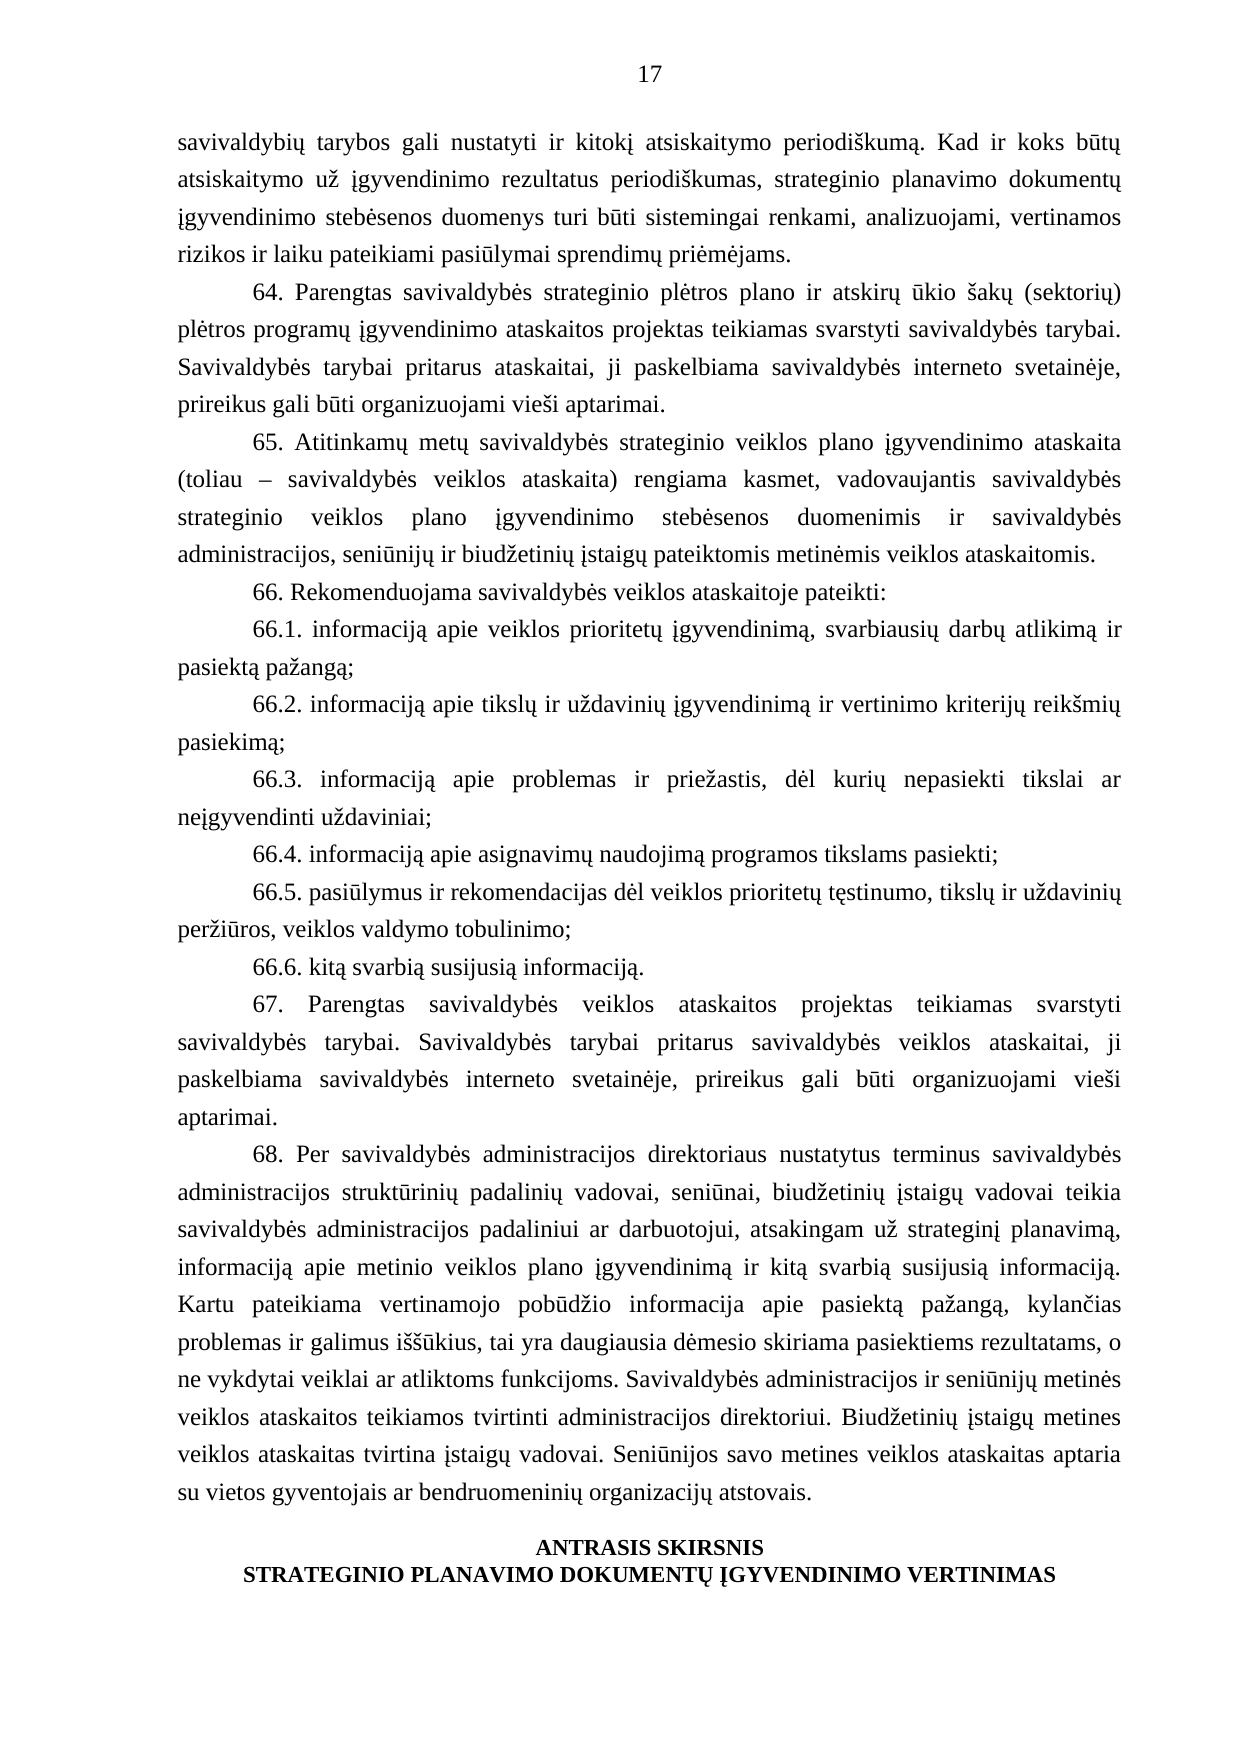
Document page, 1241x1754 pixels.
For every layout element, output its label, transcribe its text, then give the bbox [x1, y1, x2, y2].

text savivaldybių tarybos gali nustatyti ir kitokį atsiskaitymo periodiškumą. Kad ir koks būtų atsiskaitymo už įgyvendinimo rezultatus periodiškumas, strateginio planavimo dokumentų įgyvendinimo stebėsenos duomenys turi būti sistemingai renkami, analizuojami, vertinamos rizikos ir laiku pateikiami pasiūlymai sprendimų priėmėjams. [177, 118, 1122, 268]
text 64. Parengtas savivaldybės strateginio plėtros plano ir atskirų ūkio šakų (sektorių) plėtros programų įgyvendinimo ataskaitos projektas teikiamas svarstyti savivaldybės tarybai. Savivaldybės tarybai pritarus ataskaitai, ji paskelbiama savivaldybės interneto svetainėje, prireikus gali būti organizuojami vieši aptarimai. [177, 268, 1122, 418]
text 66.6. kitą svarbią susijusią informaciją. [177, 943, 1122, 981]
text 65. Atitinkamų metų savivaldybės strateginio veiklos plano įgyvendinimo ataskaita (toliau – savivaldybės veiklos ataskaita) rengiama kasmet, vadovaujantis savivaldybės strateginio veiklos plano įgyvendinimo stebėsenos duomenimis ir savivaldybės administracijos, seniūnijų ir biudžetinių įstaigų pateiktomis metinėmis veiklos ataskaitomis. [177, 418, 1122, 568]
text STRATEGINIO PLANAVIMO DOKUMENTŲ ĮGYVENDINIMO VERTINIMAS [177, 1561, 1122, 1587]
text 66.2. informaciją apie tikslų ir uždavinių įgyvendinimą ir vertinimo kriterijų reikšmių pasiekimą; [177, 681, 1122, 756]
text 66.1. informaciją apie veiklos prioritetų įgyvendinimą, svarbiausių darbų atlikimą ir pasiektą pažangą; [177, 606, 1122, 681]
text 67. Parengtas savivaldybės veiklos ataskaitos projektas teikiamas svarstyti savivaldybės tarybai. Savivaldybės tarybai pritarus savivaldybės veiklos ataskaitai, ji paskelbiama savivaldybės interneto svetainėje, prireikus gali būti organizuojami vieši aptarimai. [177, 981, 1122, 1131]
text 66.4. informaciją apie asignavimų naudojimą programos tikslams pasiekti; [177, 831, 1122, 868]
text 66.5. pasiūlymus ir rekomendacijas dėl veiklos prioritetų tęstinumo, tikslų ir uždavinių peržiūros, veiklos valdymo tobulinimo; [177, 868, 1122, 943]
text 66. Rekomenduojama savivaldybės veiklos ataskaitoje pateikti: [177, 568, 1122, 606]
text ANTRASIS SKIRSNIS [177, 1534, 1122, 1561]
text 68. Per savivaldybės administracijos direktoriaus nustatytus terminus savivaldybės administracijos struktūrinių padalinių vadovai, seniūnai, biudžetinių įstaigų vadovai teikia savivaldybės administracijos padaliniui ar darbuotojui, atsakingam už strateginį planavimą, informaciją apie metinio veiklos plano įgyvendinimą ir kitą svarbią susijusią informaciją. Kartu pateikiama vertinamojo pobūdžio informacija apie pasiektą pažangą, kylančias problemas ir galimus iššūkius, tai yra daugiausia dėmesio skiriama pasiektiems rezultatams, o ne vykdytai veiklai ar atliktoms funkcijoms. Savivaldybės administracijos ir seniūnijų metinės veiklos ataskaitos teikiamos tvirtinti administracijos direktoriui. Biudžetinių įstaigų metines veiklos ataskaitas tvirtina įstaigų vadovai. Seniūnijos savo metines veiklos ataskaitas aptaria su vietos gyventojais ar bendruomeninių organizacijų atstovais. [177, 1131, 1122, 1506]
text 66.3. informaciją apie problemas ir priežastis, dėl kurių nepasiekti tikslai ar neįgyvendinti uždaviniai; [177, 756, 1122, 831]
